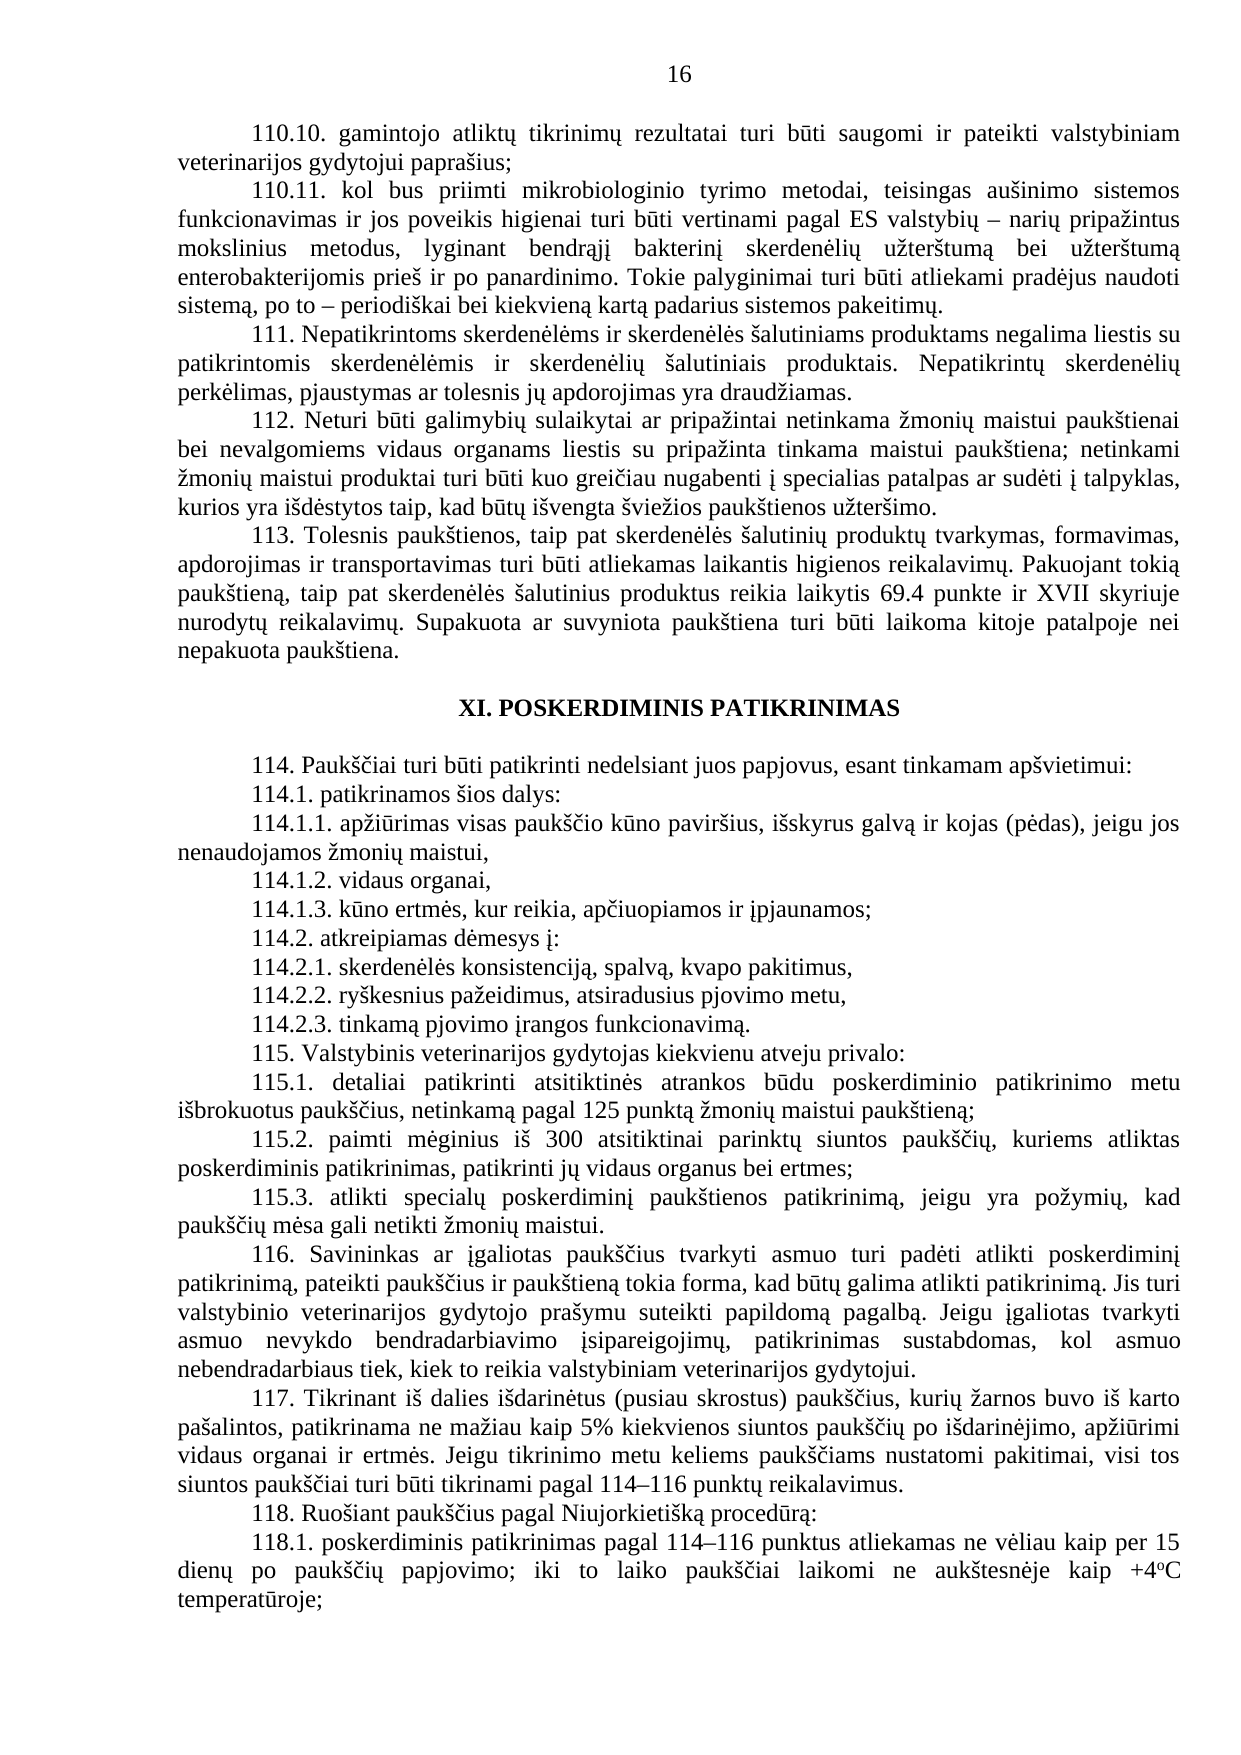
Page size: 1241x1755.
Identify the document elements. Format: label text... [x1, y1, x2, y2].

text 112. Neturi būti galimybių sulaikytai ar pripažintai netinkama žmonių maistui paukštienai bei nevalgomiems vidaus organams liestis su pripažinta tinkama maistui paukštiena; netinkami žmonių maistui produktai turi būti kuo greičiau nugabenti į specialias patalpas ar sudėti į talpyklas, kurios yra išdėstytos taip, kad būtų išvengta šviežios paukštienos užteršimo. [177, 406, 1181, 521]
text 114.2.1. skerdenėlės konsistenciją, spalvą, kvapo pakitimus, [177, 952, 1181, 981]
text 110.11. kol bus priimti mikrobiologinio tyrimo metodai, teisingas aušinimo sistemos funkcionavimas ir jos poveikis higienai turi būti vertinami pagal ES valstybių – narių pripažintus mokslinius metodus, lyginant bendrąjį bakterinį skerdenėlių užterštumą bei užterštumą enterobakterijomis prieš ir po panardinimo. Tokie palyginimai turi būti atliekami pradėjus naudoti sistemą, po to – periodiškai bei kiekvieną kartą padarius sistemos pakeitimų. [177, 176, 1181, 319]
text 115.3. atlikti specialų poskerdiminį paukštienos patikrinimą, jeigu yra požymių, kad paukščių mėsa gali netikti žmonių maistui. [177, 1182, 1181, 1239]
text 118. Ruošiant paukščius pagal Niujorkietišką procedūrą: [177, 1498, 1181, 1527]
text 115.1. detaliai patikrinti atsitiktinės atrankos būdu poskerdiminio patikrinimo metu išbrokuotus paukščius, netinkamą pagal 125 punktą žmonių maistui paukštieną; [177, 1067, 1181, 1124]
text 115.2. paimti mėginius iš 300 atsitiktinai parinktų siuntos paukščių, kuriems atliktas poskerdiminis patikrinimas, patikrinti jų vidaus organus bei ertmes; [177, 1124, 1181, 1182]
text 114. Paukščiai turi būti patikrinti nedelsiant juos papjovus, esant tinkamam apšvietimui: [177, 751, 1181, 779]
text 114.2. atkreipiamas dėmesys į: [177, 923, 1181, 952]
text 114.2.2. ryškesnius pažeidimus, atsiradusius pjovimo metu, [177, 981, 1181, 1009]
text 114.2.3. tinkamą pjovimo įrangos funkcionavimą. [177, 1009, 1181, 1038]
text 116. Savininkas ar įgaliotas paukščius tvarkyti asmuo turi padėti atlikti poskerdiminį patikrinimą, pateikti paukščius ir paukštieną tokia forma, kad būtų galima atlikti patikrinimą. Jis turi valstybinio veterinarijos gydytojo prašymu suteikti papildomą pagalbą. Jeigu įgaliotas tvarkyti asmuo nevykdo bendradarbiavimo įsipareigojimų, patikrinimas sustabdomas, kol asmuo nebendradarbiaus tiek, kiek to reikia valstybiniam veterinarijos gydytojui. [177, 1239, 1181, 1383]
text 114.1.2. vidaus organai, [177, 866, 1181, 894]
text 115. Valstybinis veterinarijos gydytojas kiekvienu atveju privalo: [177, 1038, 1181, 1067]
text 111. Nepatikrintoms skerdenėlėms ir skerdenėlės šalutiniams produktams negalima liestis su patikrintomis skerdenėlėmis ir skerdenėlių šalutiniais produktais. Nepatikrintų skerdenėlių perkėlimas, pjaustymas ar tolesnis jų apdorojimas yra draudžiamas. [177, 319, 1181, 406]
text 110.10. gamintojo atliktų tikrinimų rezultatai turi būti saugomi ir pateikti valstybiniam veterinarijos gydytojui paprašius; [177, 118, 1181, 176]
text XI. POSKERDIMINIS PATIKRINIMAS [177, 693, 1181, 722]
text 114.1.3. kūno ertmės, kur reikia, apčiuopiamos ir įpjaunamos; [177, 894, 1181, 923]
text 113. Tolesnis paukštienos, taip pat skerdenėlės šalutinių produktų tvarkymas, formavimas, apdorojimas ir transportavimas turi būti atliekamas laikantis higienos reikalavimų. Pakuojant tokią paukštieną, taip pat skerdenėlės šalutinius produktus reikia laikytis 69.4 punkte ir XVII skyriuje nurodytų reikalavimų. Supakuota ar suvyniota paukštiena turi būti laikoma kitoje patalpoje nei nepakuota paukštiena. [177, 521, 1181, 664]
text 118.1. poskerdiminis patikrinimas pagal 114–116 punktus atliekamas ne vėliau kaip per 15 dienų po paukščių papjovimo; iki to laiko paukščiai laikomi ne aukštesnėje kaip +4oC temperatūroje; [177, 1527, 1181, 1613]
text 114.1. patikrinamos šios dalys: [177, 779, 1181, 808]
text 114.1.1. apžiūrimas visas paukščio kūno paviršius, išskyrus galvą ir kojas (pėdas), jeigu jos nenaudojamos žmonių maistui, [177, 808, 1181, 866]
text 117. Tikrinant iš dalies išdarinėtus (pusiau skrostus) paukščius, kurių žarnos buvo iš karto pašalintos, patikrinama ne mažiau kaip 5% kiekvienos siuntos paukščių po išdarinėjimo, apžiūrimi vidaus organai ir ertmės. Jeigu tikrinimo metu keliems paukščiams nustatomi pakitimai, visi tos siuntos paukščiai turi būti tikrinami pagal 114–116 punktų reikalavimus. [177, 1383, 1181, 1498]
